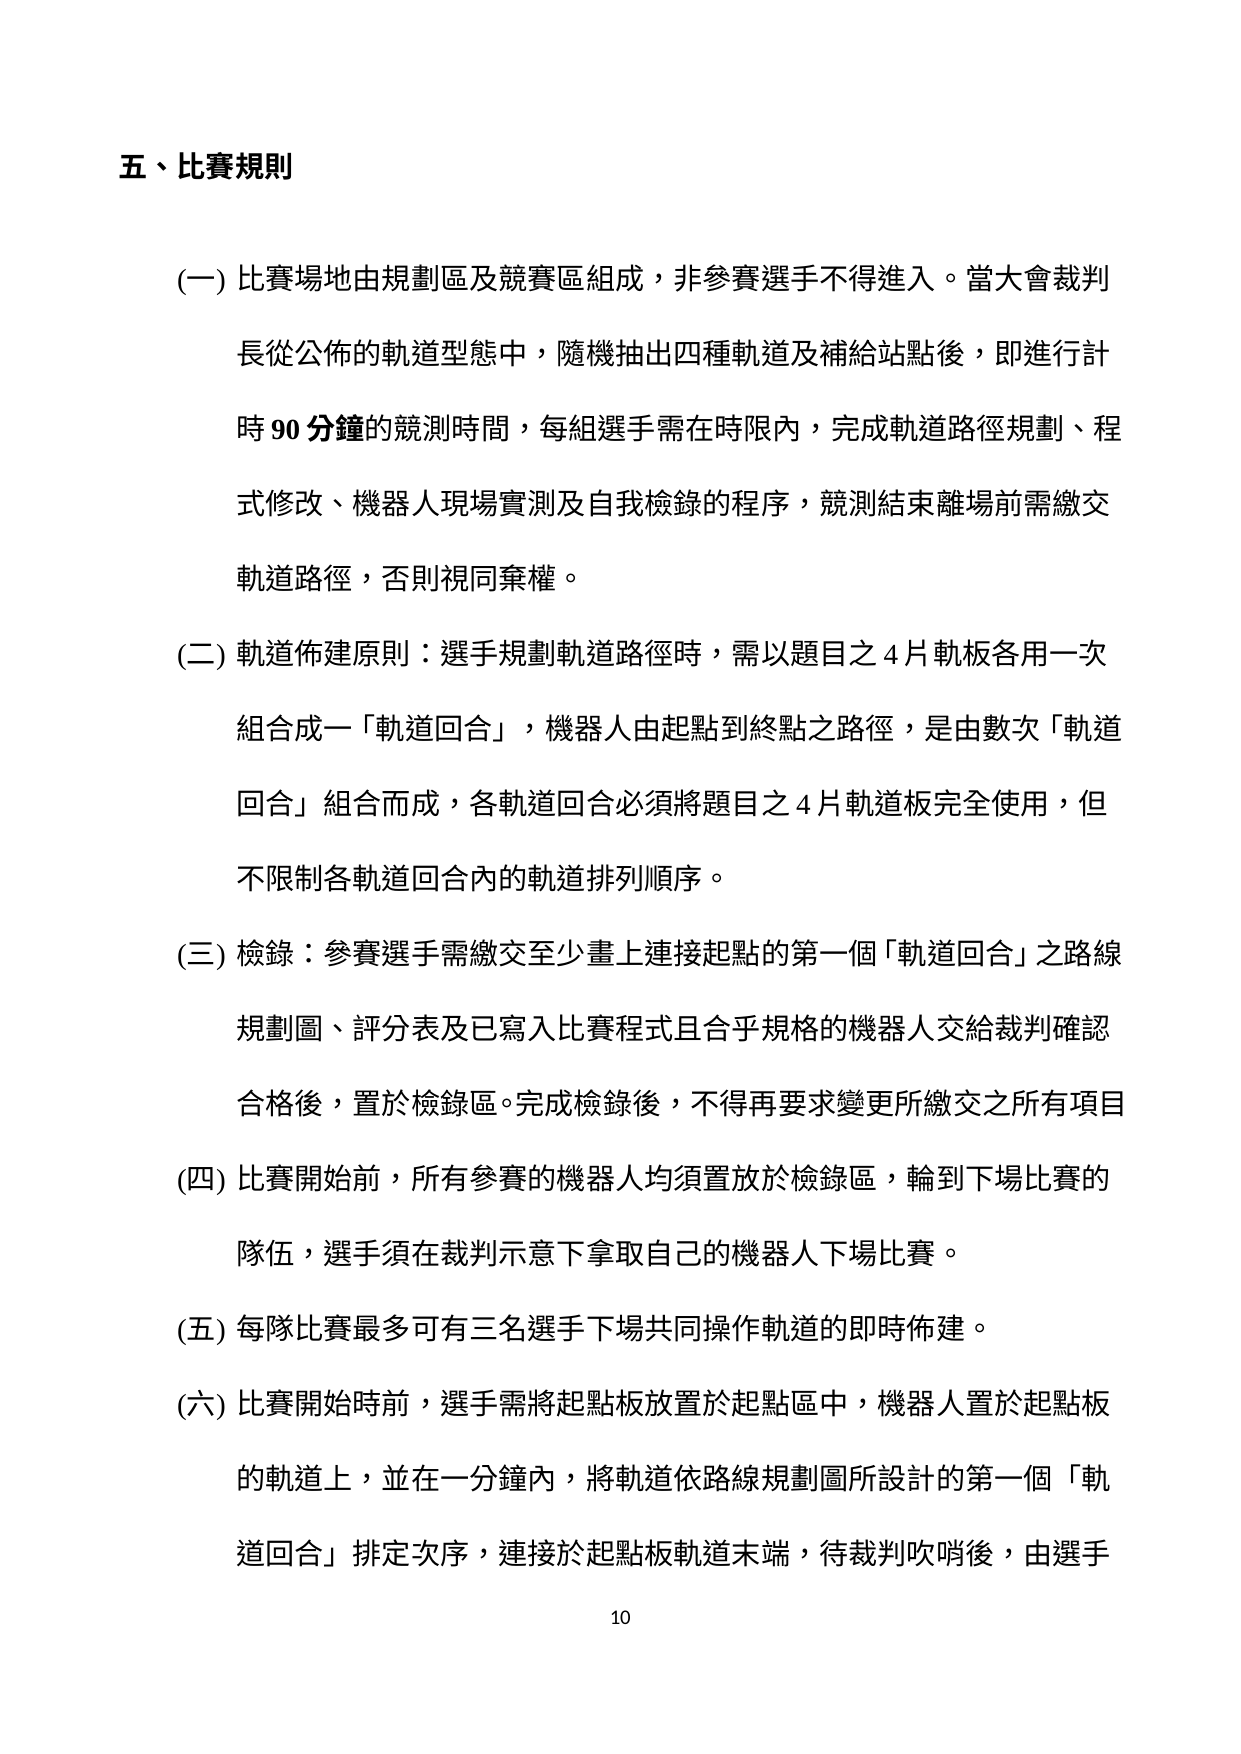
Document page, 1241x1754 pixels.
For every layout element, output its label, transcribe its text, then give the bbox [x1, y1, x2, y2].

list 軌道佈建原則：選手規劃軌道路徑時，需以題目之4片軌板各用一次組合成一「軌道回合」，機器人由起點到終點之路徑，是由數次「軌道回合」組合而成，各軌道回合必須將題目之4片軌道板完全使用，但不限制各軌道回合內的軌道排列順序。 [177, 614, 1122, 914]
list 每隊比賽最多可有三名選手下場共同操作軌道的即時佈建。 [177, 1289, 1122, 1364]
list 比賽開始前，所有參賽的機器人均須置放於檢錄區，輪到下場比賽的隊伍，選手須在裁判示意下拿取自己的機器人下場比賽。 [177, 1139, 1122, 1289]
list 檢錄：參賽選手需繳交至少畫上連接起點的第一個「軌道回合」之路線規劃圖、評分表及已寫入比賽程式且合乎規格的機器人交給裁判確認合格後，置於檢錄區。完成檢錄後，不得再要求變更所繳交之所有項目。 [177, 914, 1122, 1139]
list 比賽開始時前，選手需將起點板放置於起點區中，機器人置於起點板的軌道上，並在一分鐘內，將軌道依路線規劃圖所設計的第一個「軌道回合」排定次序，連接於起點板軌道末端，待裁判吹哨後，由選手 [177, 1364, 1122, 1589]
text 五、比賽規則 [118, 127, 1122, 202]
list 比賽場地由規劃區及競賽區組成，非參賽選手不得進入。當大會裁判長從公佈的軌道型態中，隨機抽出四種軌道及補給站點後，即進行計時90分鐘的競測時間，每組選手需在時限內，完成軌道路徑規劃、程式修改、機器人現場實測及自我檢錄的程序，競測結束離場前需繳交軌道路徑，否則視同棄權。 [177, 239, 1122, 614]
